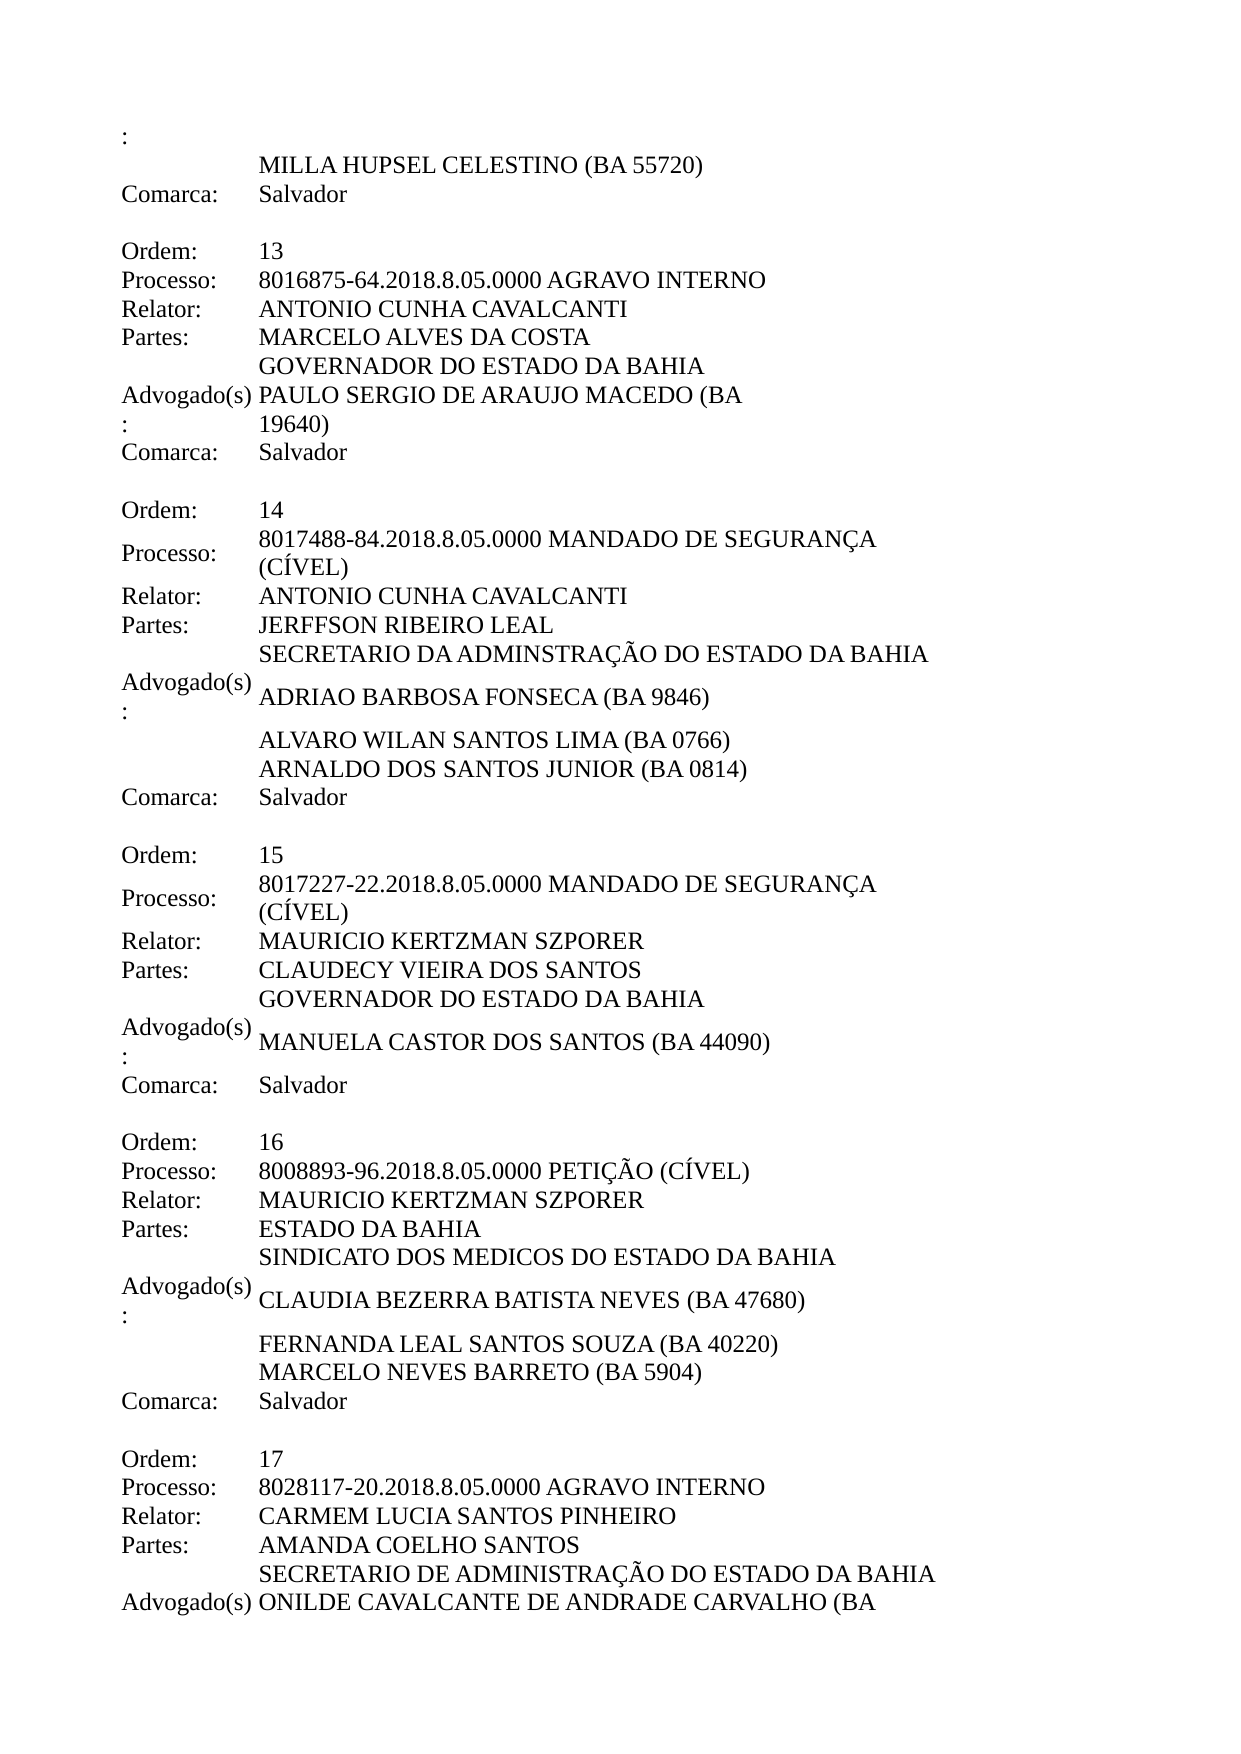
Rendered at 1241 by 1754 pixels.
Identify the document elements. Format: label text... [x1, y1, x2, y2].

table_cell [258, 121, 972, 150]
table_cell [121, 1243, 258, 1271]
table_header 13 [258, 236, 818, 265]
table_cell GOVERNADOR DO ESTADO DA BAHIA [258, 351, 818, 380]
table_cell [121, 1559, 258, 1587]
table_cell 8028117-20.2018.8.05.0000 AGRAVO INTERNO [258, 1473, 948, 1501]
table_cell 8017488-84.2018.8.05.0000 MANDADO DE SEGURANÇA (CÍVEL) [258, 524, 972, 581]
table_cell JERFFSON RIBEIRO LEAL [258, 610, 972, 639]
table_cell MARCELO ALVES DA COSTA [258, 323, 818, 351]
table_cell ARNALDO DOS SANTOS JUNIOR (BA 0814) [258, 754, 972, 782]
table_cell ESTADO DA BAHIA [258, 1214, 837, 1242]
table_header Ordem: [121, 236, 258, 265]
table_cell SECRETARIO DA ADMINSTRAÇÃO DO ESTADO DA BAHIA [258, 639, 972, 667]
table_cell MANUELA CASTOR DOS SANTOS (BA 44090) [258, 1013, 972, 1070]
table_header 15 [258, 840, 972, 869]
table_cell Partes: [121, 1530, 258, 1559]
table_cell Processo: [121, 265, 258, 294]
table_cell CARMEM LUCIA SANTOS PINHEIRO [258, 1501, 948, 1530]
table_header 17 [258, 1444, 948, 1472]
table_cell FERNANDA LEAL SANTOS SOUZA (BA 40220) [258, 1329, 837, 1357]
table_cell PODER JUDICIÁRIO TRIBUNAL DE JUSTIÇA DO ESTADO DA BAHIA SEÇÃO CÍVEL DE DIREITO PÚBLICO PAUTA DE JULGAMENTO Processos que deverão ser julgados pelo(a) Seção Cível de Direito Público, em Sessão Ordinária que será realizada em 23/05/2019 às 08:30:00, no Tribunal de Justiça da Bahia, 5ª Av. do CAB, nº 560. Salvador/BA - Brasil - CEP 41745-971. Na forma do art. 183, §2º, do RITJBA, com a redação dada pela emenda regimental n. 12, disponibilizada no DJe de 31 de março de 2016, os advogados poderão apresentar pedido de julgamento presencial, com ou sem sustentação oral, até 30 (trinta) minutos antes do início da sessão de julgamento, dirigido ao Presidente do Órgão Julgador e entregue ao Diretor da respectiva Secretaria. Pauta de Julgamento originária do sistema PJE [118, 118, 1122, 1619]
table_cell Relator: [121, 294, 258, 322]
table_cell Comarca: [121, 1070, 258, 1099]
table_cell Partes: [121, 323, 258, 351]
table_cell MILLA HUPSEL CELESTINO (BA 55720) [258, 150, 972, 179]
table_cell 8008893-96.2018.8.05.0000 PETIÇÃO (CÍVEL) [258, 1156, 837, 1185]
table_cell [121, 754, 258, 782]
table_cell Partes: [121, 1214, 258, 1242]
table_cell MAURICIO KERTZMAN SZPORER [258, 1185, 837, 1214]
table_header Ordem: [121, 495, 258, 524]
table_cell Partes: [121, 610, 258, 639]
table_header 14 [258, 495, 972, 524]
table_cell [121, 984, 258, 1012]
table_cell CLAUDIA BEZERRA BATISTA NEVES (BA 47680) [258, 1271, 837, 1329]
table_cell AMANDA COELHO SANTOS [258, 1530, 948, 1559]
table_cell [121, 639, 258, 667]
table_header 16 [258, 1128, 837, 1156]
table_cell [121, 1358, 258, 1386]
table_cell Comarca: [121, 438, 258, 466]
table_cell SECRETARIO DE ADMINISTRAÇÃO DO ESTADO DA BAHIA [258, 1559, 948, 1587]
table_cell Salvador [258, 438, 818, 466]
table_cell SINDICATO DOS MEDICOS DO ESTADO DA BAHIA [258, 1243, 837, 1271]
table_cell MAURICIO KERTZMAN SZPORER [258, 926, 972, 955]
table_cell ALVARO WILAN SANTOS LIMA (BA 0766) [258, 725, 972, 754]
table_cell Advogado(s): [121, 1271, 258, 1329]
table_cell Processo: [121, 1156, 258, 1185]
table_cell Processo: [121, 524, 258, 581]
table_cell [121, 725, 258, 754]
table_cell [121, 150, 258, 179]
table_cell 8017227-22.2018.8.05.0000 MANDADO DE SEGURANÇA (CÍVEL) [258, 869, 972, 926]
table_header Ordem: [121, 1128, 258, 1156]
table_cell [121, 1329, 258, 1357]
table_cell Comarca: [121, 1386, 258, 1415]
table_cell ANTONIO CUNHA CAVALCANTI [258, 581, 972, 610]
table_cell Relator: [121, 926, 258, 955]
table_cell PAULO SERGIO DE ARAUJO MACEDO (BA 19640) [258, 380, 818, 437]
table_header Ordem: [121, 840, 258, 869]
table_cell Processo: [121, 1473, 258, 1501]
table_cell ONILDE CAVALCANTE DE ANDRADE CARVALHO (BA [258, 1588, 948, 1616]
table_cell Salvador [258, 1070, 972, 1099]
table_cell : [121, 121, 258, 150]
table_cell Advogado(s): [121, 380, 258, 437]
table_cell Advogado(s): [121, 668, 258, 725]
table_cell ANTONIO CUNHA CAVALCANTI [258, 294, 818, 322]
table_cell GOVERNADOR DO ESTADO DA BAHIA [258, 984, 972, 1012]
table_cell ADRIAO BARBOSA FONSECA (BA 9846) [258, 668, 972, 725]
table_cell 8016875-64.2018.8.05.0000 AGRAVO INTERNO [258, 265, 818, 294]
table_cell Relator: [121, 1501, 258, 1530]
table_cell Comarca: [121, 179, 258, 207]
table_cell Processo: [121, 869, 258, 926]
table_cell Salvador [258, 783, 972, 811]
table_cell Salvador [258, 179, 972, 207]
table_cell Relator: [121, 581, 258, 610]
table_header Ordem: [121, 1444, 258, 1472]
table_cell [121, 351, 258, 380]
table_cell CLAUDECY VIEIRA DOS SANTOS [258, 955, 972, 984]
table_cell Comarca: [121, 783, 258, 811]
table_cell Advogado(s) [121, 1588, 258, 1616]
table_cell Advogado(s): [121, 1013, 258, 1070]
table_cell MARCELO NEVES BARRETO (BA 5904) [258, 1358, 837, 1386]
table_cell Partes: [121, 955, 258, 984]
table_cell Salvador [258, 1386, 837, 1415]
table_cell Relator: [121, 1185, 258, 1214]
